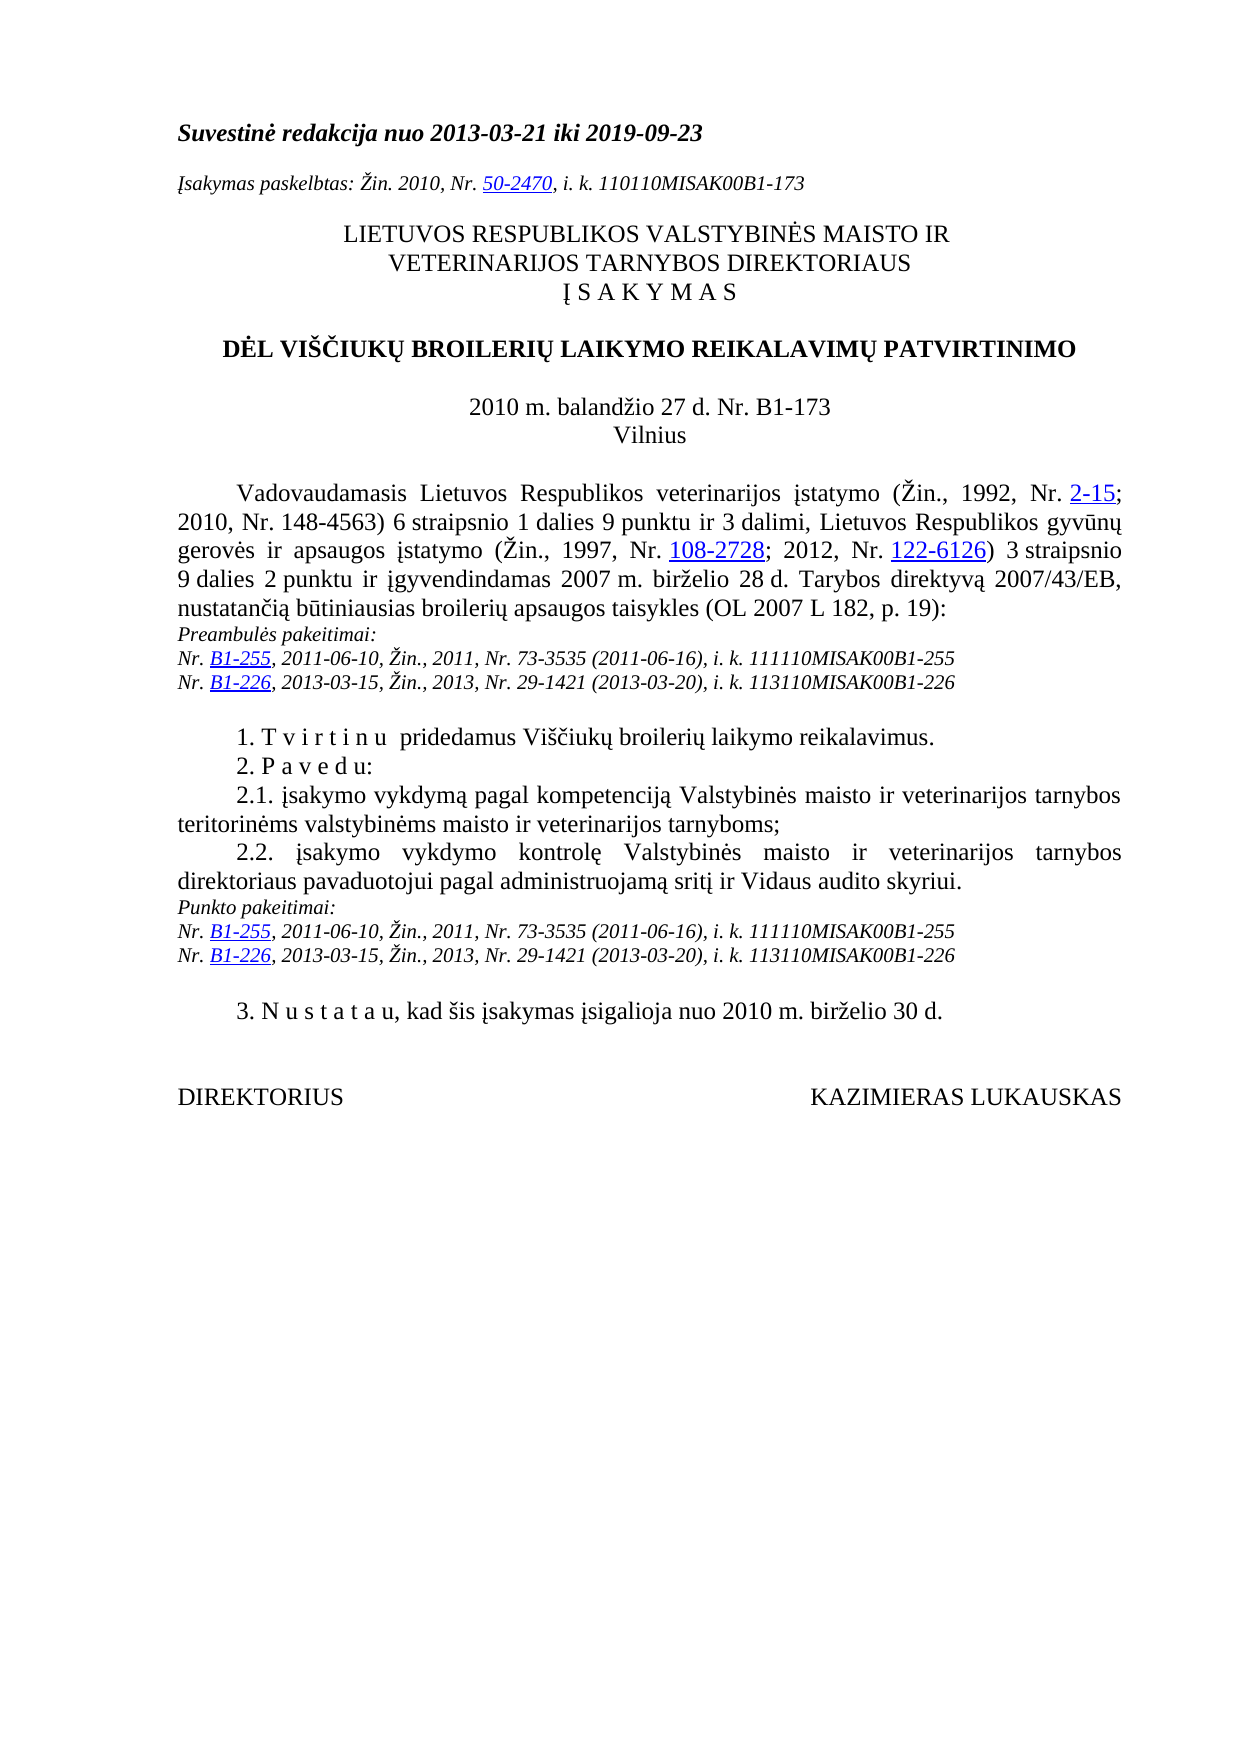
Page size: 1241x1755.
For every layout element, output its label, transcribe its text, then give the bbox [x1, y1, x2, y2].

text Nr. B1-255, 2011-06-10, Žin., 2011, Nr. 73-3535 (2011-06-16), i. k. 111110MISAK00B1-255 [177, 646, 1122, 670]
text ĮSAKYMAS [177, 277, 1122, 305]
text Nr. B1-226, 2013-03-15, Žin., 2013, Nr. 29-1421 (2013-03-20), i. k. 113110MISAK00B1-226 [177, 943, 1122, 967]
text VETERINARIJOS TARNYBOS DIREKTORIAUS [177, 248, 1122, 277]
text Preambulės pakeitimai: [177, 622, 1122, 646]
text Vilnius [177, 420, 1122, 449]
text 2010 m. balandžio 27 d. Nr. B1-173 [177, 392, 1122, 420]
text DĖL VIŠČIUKŲ BROILERIŲ LAIKYMO REIKALAVIMŲ PATVIRTINIMO [177, 334, 1122, 363]
text 3. Nustatau, kad šis įsakymas įsigalioja nuo 2010 m. birželio 30 d. [177, 996, 1122, 1025]
text 2.1. įsakymo vykdymą pagal kompetenciją Valstybinės maisto ir veterinarijos tarnybos teritorinėms valstybinėms maisto ir veterinarijos tarnyboms; [177, 780, 1122, 837]
text Įsakymas paskelbtas: Žin. 2010, Nr. 50-2470, i. k. 110110MISAK00B1-173 [177, 171, 1122, 195]
text Suvestinė redakcija nuo 2013-03-21 iki 2019-09-23 [177, 118, 1122, 147]
text LIETUVOS RESPUBLIKOS VALSTYBINĖS MAISTO IR [177, 219, 1122, 248]
text 2. P a v e d u: [177, 751, 1122, 780]
text Nr. B1-226, 2013-03-15, Žin., 2013, Nr. 29-1421 (2013-03-20), i. k. 113110MISAK00B1-226 [177, 670, 1122, 694]
text 2.2. įsakymo vykdymo kontrolę Valstybinės maisto ir veterinarijos tarnybos direktoriaus pavaduotojui pagal administruojamą sritį ir Vidaus audito skyriui. [177, 837, 1122, 895]
text 1. Tvirtinu pridedamus Viščiukų broilerių laikymo reikalavimus. [177, 722, 1122, 751]
text Nr. B1-255, 2011-06-10, Žin., 2011, Nr. 73-3535 (2011-06-16), i. k. 111110MISAK00B1-255 [177, 919, 1122, 943]
text Vadovaudamasis Lietuvos Respublikos veterinarijos įstatymo (Žin., 1992, Nr. 2-15; 2010, Nr. 148-4563) 6 straipsnio 1 dalies 9 punktu ir 3 dalimi, Lietuvos Respublikos gyvūnų gerovės ir apsaugos įstatymo (Žin., 1997, Nr. 108-2728; 2012, Nr. 122-6126) 3 straipsnio 9 dalies 2 punktu ir įgyvendindamas 2007 m. birželio 28 d. Tarybos direktyvą 2007/43/EB, nustatančią būtiniausias broilerių apsaugos taisykles (OL 2007 L 182, p. 19): [177, 478, 1122, 622]
text Direktorius Kazimieras Lukauskas [177, 1082, 1122, 1111]
text Punkto pakeitimai: [177, 895, 1122, 919]
